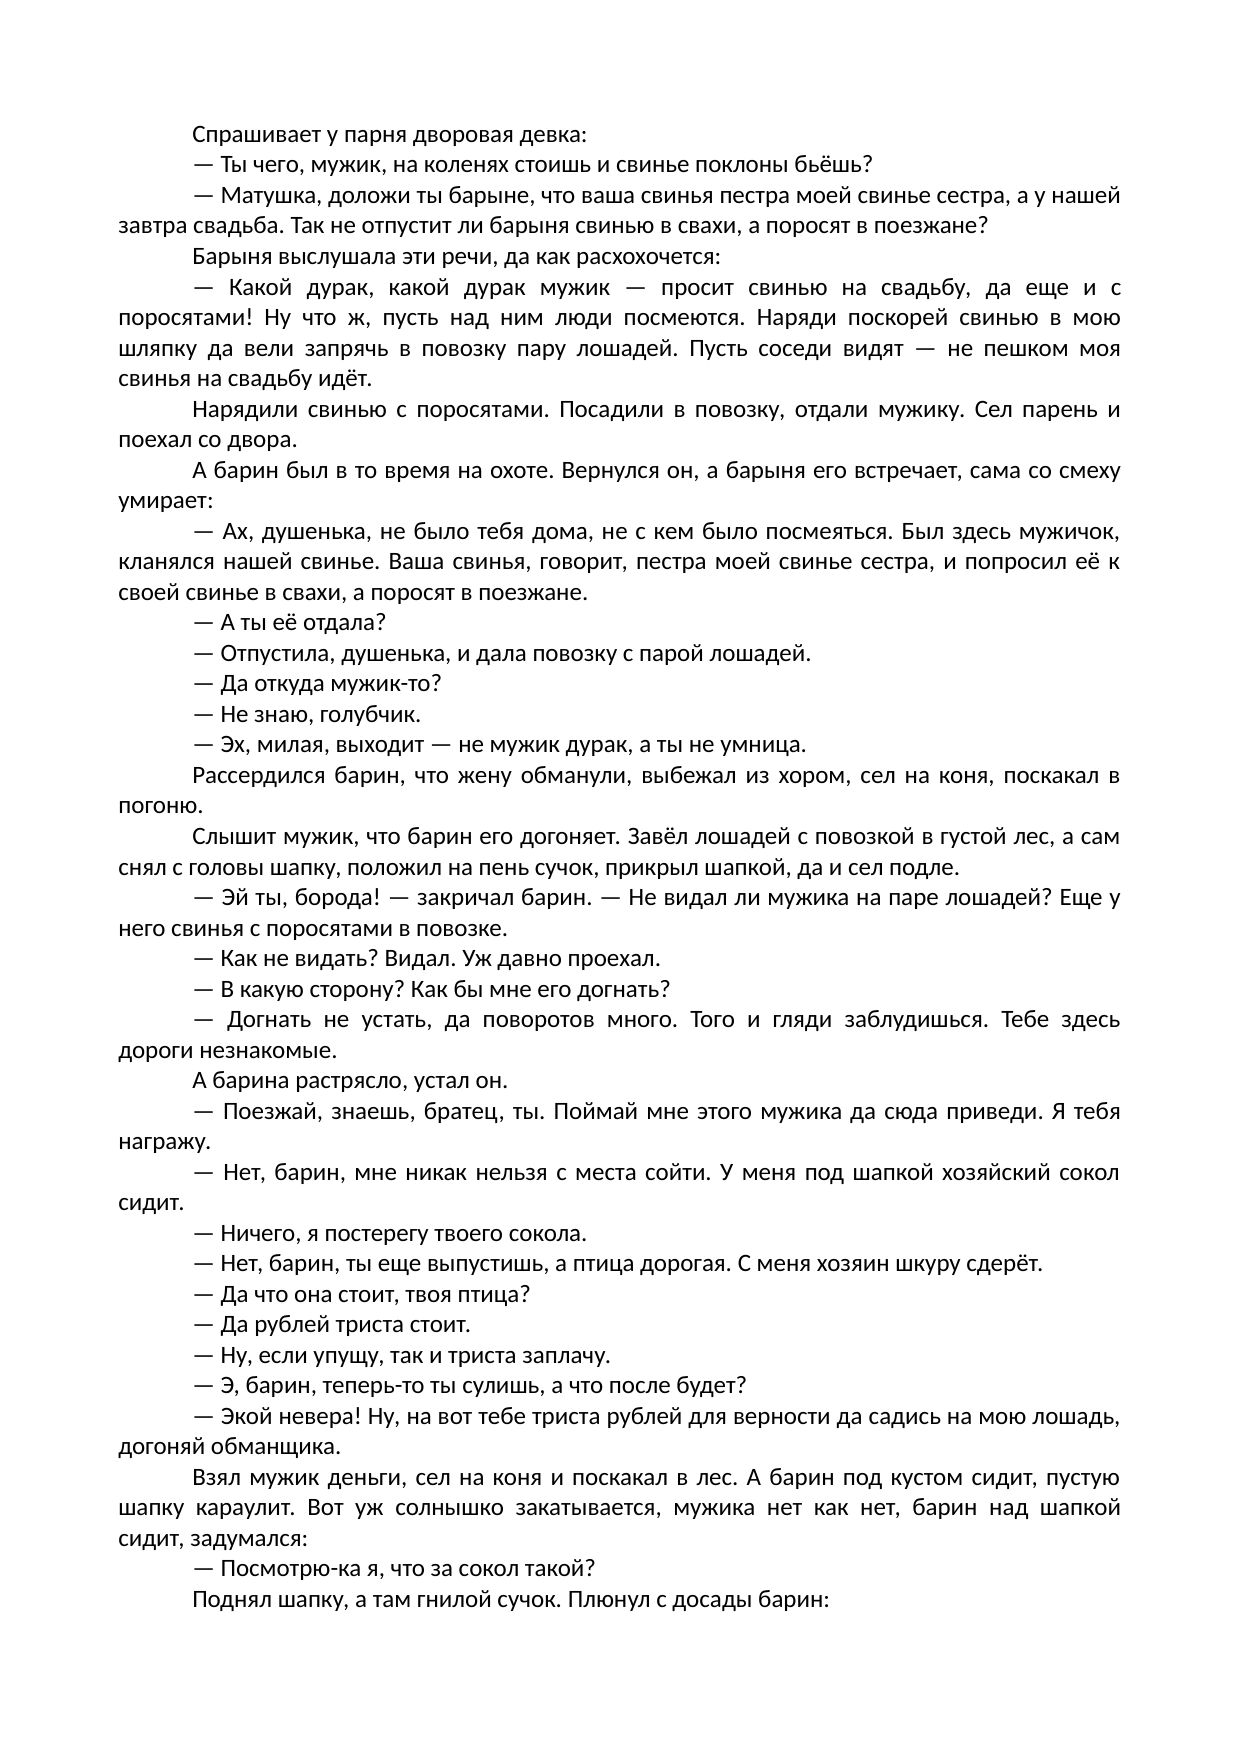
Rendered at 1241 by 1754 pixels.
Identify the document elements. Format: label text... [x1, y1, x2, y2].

text — Да рублей триста стоит. [118, 1308, 1122, 1339]
text Рассердился барин, что жену обманули, выбежал из хором, сел на коня, поскакал в погоню. [118, 759, 1122, 820]
text — Нет, барин, мне никак нельзя с места сойти. У меня под шапкой хозяйский сокол сидит. [118, 1156, 1122, 1217]
text Барыня выслушала эти речи, да как расхохочется: [118, 240, 1122, 271]
text Нарядили свинью с поросятами. Посадили в повозку, отдали мужику. Сел парень и поехал со двора. [118, 393, 1122, 454]
text Слышит мужик, что барин его догоняет. Завёл лошадей с повозкой в густой лес, а сам снял с головы шапку, положил на пень сучок, прикрыл шапкой, да и сел подле. [118, 820, 1122, 881]
text — Да что она стоит, твоя птица? [118, 1278, 1122, 1308]
text — Ну, если упущу, так и триста заплачу. [118, 1339, 1122, 1369]
text А барин был в то время на охоте. Вернулся он, а барыня его встречает, сама со смеху умирает: [118, 454, 1122, 515]
text — Эй ты, борода! — закричал барин. — Не видал ли мужика на паре лошадей? Еще у него свинья с поросятами в повозке. [118, 881, 1122, 942]
text — В какую сторону? Как бы мне его догнать? [118, 973, 1122, 1003]
text — Ничего, я постерегу твоего сокола. [118, 1217, 1122, 1247]
text — Э, барин, теперь-то ты сулишь, а что после будет? [118, 1369, 1122, 1400]
text — Ты чего, мужик, на коленях стоишь и свинье поклоны бьёшь? [118, 149, 1122, 179]
text — Ах, душенька, не было тебя дома, не с кем было посмеяться. Был здесь мужичок, кланялся нашей свинье. Ваша свинья, говорит, пестра моей свинье сестра, и попросил её к своей свинье в свахи, а поросят в поезжане. [118, 515, 1122, 606]
text — Нет, барин, ты еще выпустишь, а птица дорогая. С меня хозяин шкуру сдерёт. [118, 1247, 1122, 1278]
text Взял мужик деньги, сел на коня и поскакал в лес. А барин под кустом сидит, пустую шапку караулит. Вот уж солнышко закатывается, мужика нет как нет, барин над шапкой сидит, задумался: [118, 1461, 1122, 1553]
text — А ты её отдала? [118, 606, 1122, 637]
text — Догнать не устать, да поворотов много. Того и гляди заблудишься. Тебе здесь дороги незнакомые. [118, 1003, 1122, 1064]
text — Какой дурак, какой дурак мужик — просит свинью на свадьбу, да еще и с поросятами! Ну что ж, пусть над ним люди посмеются. Наряди поскорей свинью в мою шляпку да вели запрячь в повозку пару лошадей. Пусть соседи видят — не пешком моя свинья на свадьбу идёт. [118, 271, 1122, 393]
text — Поезжай, знаешь, братец, ты. Поймай мне этого мужика да сюда приведи. Я тебя награжу. [118, 1095, 1122, 1156]
text А барина растрясло, устал он. [118, 1064, 1122, 1095]
text — Матушка, доложи ты барыне, что ваша свинья пестра моей свинье сестра, а у нашей завтра свадьба. Так не отпустит ли барыня свинью в свахи, а поросят в поезжане? [118, 179, 1122, 240]
text Поднял шапку, а там гнилой сучок. Плюнул с досады барин: [118, 1583, 1122, 1614]
text — Как не видать? Видал. Уж давно проехал. [118, 942, 1122, 973]
text — Эх, милая, выходит — не мужик дурак, а ты не умница. [118, 728, 1122, 759]
text — Отпустила, душенька, и дала повозку с парой лошадей. [118, 637, 1122, 667]
text — Не знаю, голубчик. [118, 698, 1122, 728]
text — Посмотрю-ка я, что за сокол такой? [118, 1553, 1122, 1583]
text — Да откуда мужик-то? [118, 667, 1122, 698]
text Спрашивает у парня дворовая девка: [118, 118, 1122, 149]
text — Экой невера! Ну, на вот тебе триста рублей для верности да садись на мою лошадь, догоняй обманщика. [118, 1400, 1122, 1461]
